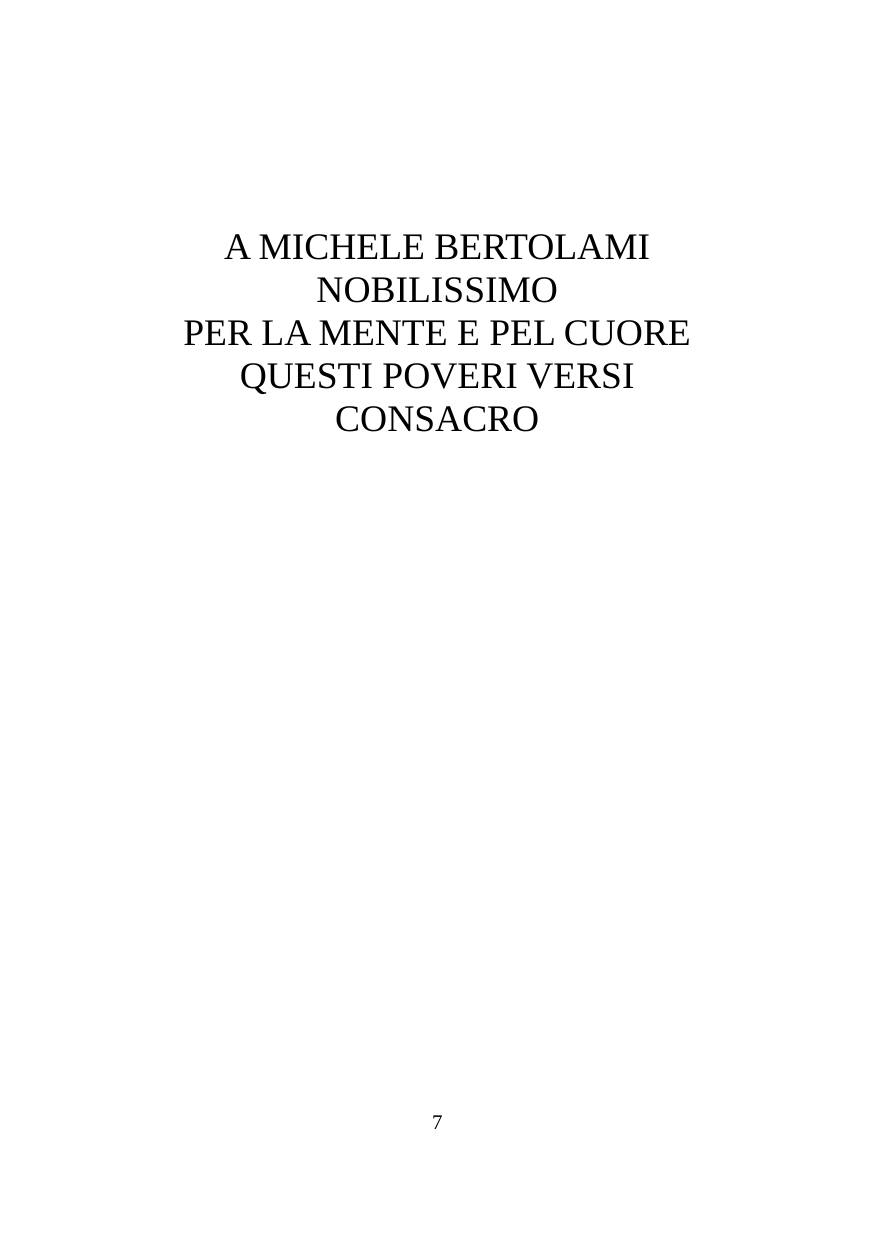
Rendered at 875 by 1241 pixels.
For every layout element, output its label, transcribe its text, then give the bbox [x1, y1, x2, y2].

subtitle A MICHELE BERTOLAMI NOBILISSIMO PER LA MENTE E PEL CUORE QUESTI POVERI VERSI CONSACRO [106, 224, 768, 440]
